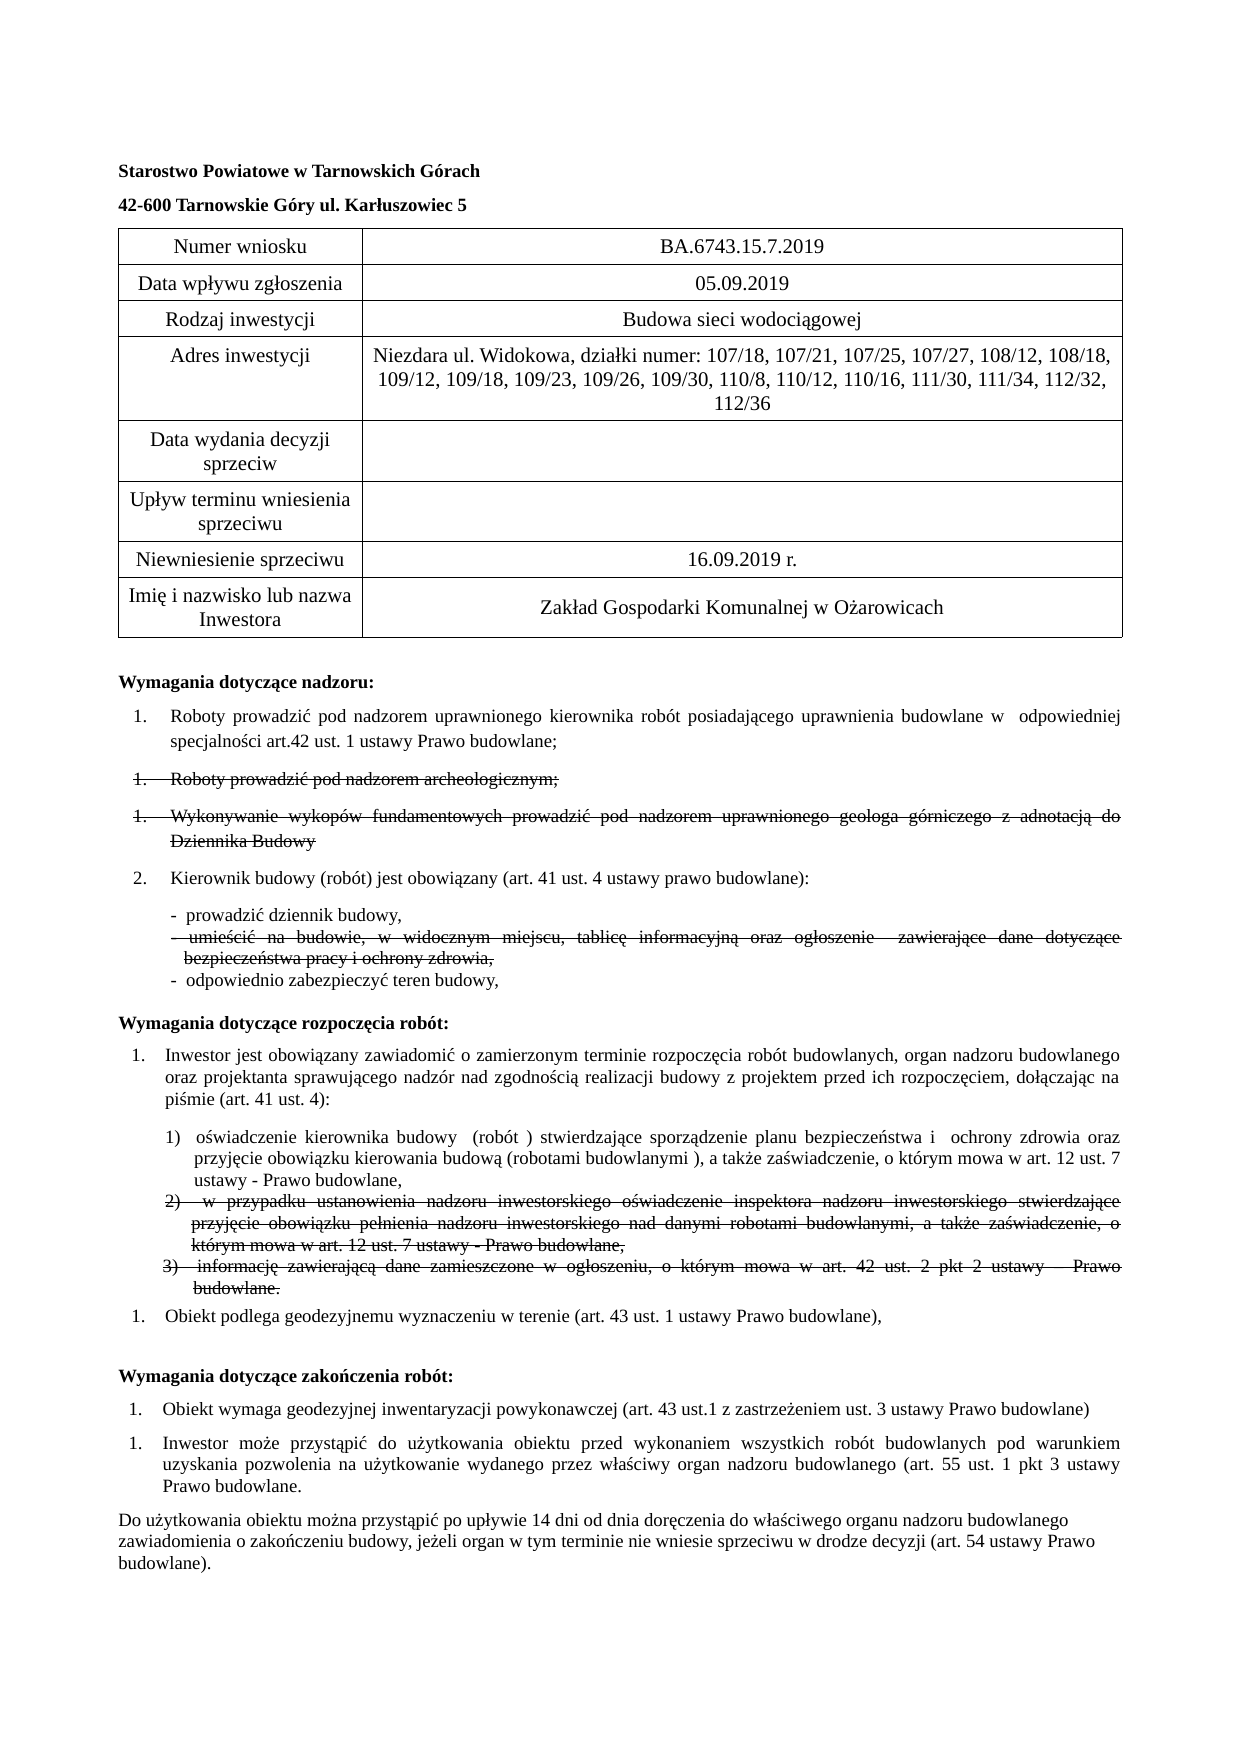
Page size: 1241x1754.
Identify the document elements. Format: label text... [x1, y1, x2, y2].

list Roboty prowadzić pod nadzorem uprawnionego kierownika robót posiadającego uprawnienia budowlane w odpowiedniej specjalności art.42 ust. 1 ustawy Prawo budowlane; [133, 705, 1122, 752]
text 1) oświadczenie kierownika budowy (robót ) stwierdzające sporządzenie planu bezpieczeństwa i ochrony zdrowia oraz przyjęcie obowiązku kierowania budową (robotami budowlanymi ), a także zaświadczenie, o którym mowa w art. 12 ust. 7 ustawy - Prawo budowlane, [165, 1126, 1122, 1190]
table_cell Imię i nazwisko lub nazwa Inwestora [119, 578, 362, 637]
text - umieścić na budowie, w widocznym miejscu, tablicę informacyjną oraz ogłoszenie zawierające dane dotyczące bezpieczeństwa pracy i ochrony zdrowia, [171, 939, 1122, 969]
table_cell Adres inwestycji [119, 337, 362, 420]
text 42-600 Tarnowskie Góry ul. Karłuszowiec 5 [118, 194, 1122, 216]
table_cell 05.09.2019 [363, 265, 1122, 300]
text 2) w przypadku ustanowienia nadzoru inwestorskiego oświadczenie inspektora nadzoru inwestorskiego stwierdzające przyjęcie obowiązku pełnienia nadzoru inwestorskiego nad danymi robotami budowlanymi, a także zaświadczenie, o którym mowa w art. 12 ust. 7 ustawy - Prawo budowlane, [165, 1190, 1122, 1255]
table_cell [363, 421, 1122, 481]
text - odpowiednio zabezpieczyć teren budowy, [170, 969, 1122, 990]
text - umieścić na budowie, w widocznym miejscu, tablicę informacyjną oraz ogłoszenie zawierające dane dotyczące bezpieczeństwa pracy i ochrony zdrowia, [171, 926, 1122, 938]
list Roboty prowadzić pod nadzorem archeologicznym; [133, 767, 1122, 789]
table_cell Niewniesienie sprzeciwu [119, 542, 362, 577]
table_cell Niezdara ul. Widokowa, działki numer: 107/18, 107/21, 107/25, 107/27, 108/12, 108/18, 109/12, 109/18, 109/23, 109/26, 109/30, 110/8, 110/12, 110/16, 111/30, 111/34, 112/32, 112/36 [363, 337, 1122, 420]
table_header BA.6743.15.7.2019 [363, 229, 1122, 264]
list Obiekt podlega geodezyjnemu wyznaczeniu w terenie (art. 43 ust. 1 ustawy Prawo budowlane), [131, 1305, 1122, 1327]
list Kierownik budowy (robót) jest obowiązany (art. 41 ust. 4 ustawy prawo budowlane): [133, 867, 1122, 888]
text Do użytkowania obiektu można przystąpić po upływie 14 dni od dnia doręczenia do właściwego organu nadzoru budowlanego zawiadomienia o zakończeniu budowy, jeżeli organ w tym terminie nie wniesie sprzeciwu w drodze decyzji (art. 54 ustawy Prawo budowlane). [118, 1509, 1122, 1573]
list Inwestor może przystąpić do użytkowania obiektu przed wykonaniem wszystkich robót budowlanych pod warunkiem uzyskania pozwolenia na użytkowanie wydanego przez właściwy organ nadzoru budowlanego (art. 55 ust. 1 pkt 3 ustawy Prawo budowlane. [128, 1432, 1122, 1496]
text Wymagania dotyczące zakończenia robót: [118, 1365, 1122, 1387]
text 3) informację zawierającą dane zamieszczone w ogłoszeniu, o którym mowa w art. 42 ust. 2 pkt 2 ustawy – Prawo budowlane. [162, 1255, 1122, 1267]
table_cell Upływ terminu wniesienia sprzeciwu [119, 482, 362, 541]
table_cell Data wydania decyzji sprzeciw [119, 421, 362, 481]
text Wymagania dotyczące nadzoru: [118, 671, 1122, 693]
table_header Numer wniosku [119, 229, 362, 264]
list Obiekt wymaga geodezyjnej inwentaryzacji powykonawczej (art. 43 ust.1 z zastrzeżeniem ust. 3 ustawy Prawo budowlane) [128, 1397, 1122, 1419]
table_cell Data wpływu zgłoszenia [119, 265, 362, 300]
table_cell 16.09.2019 r. [363, 542, 1122, 577]
text - prowadzić dziennik budowy, [170, 904, 1122, 926]
list Wykonywanie wykopów fundamentowych prowadzić pod nadzorem uprawnionego geologa górniczego z adnotacją do Dziennika Budowy [133, 805, 1122, 851]
list Inwestor jest obowiązany zawiadomić o zamierzonym terminie rozpoczęcia robót budowlanych, organ nadzoru budowlanego oraz projektanta sprawującego nadzór nad zgodnością realizacji budowy z projektem przed ich rozpoczęciem, dołączając na piśmie (art. 41 ust. 4): [131, 1044, 1122, 1109]
text 3) informację zawierającą dane zamieszczone w ogłoszeniu, o którym mowa w art. 42 ust. 2 pkt 2 ustawy – Prawo budowlane. [162, 1268, 1122, 1298]
table_cell Budowa sieci wodociągowej [363, 301, 1122, 336]
table_cell Zakład Gospodarki Komunalnej w Ożarowicach [363, 578, 1122, 637]
text Wymagania dotyczące rozpoczęcia robót: [118, 1012, 1122, 1033]
table_cell Rodzaj inwestycji [119, 301, 362, 336]
table_cell [363, 482, 1122, 541]
text Starostwo Powiatowe w Tarnowskich Górach [118, 160, 1122, 182]
